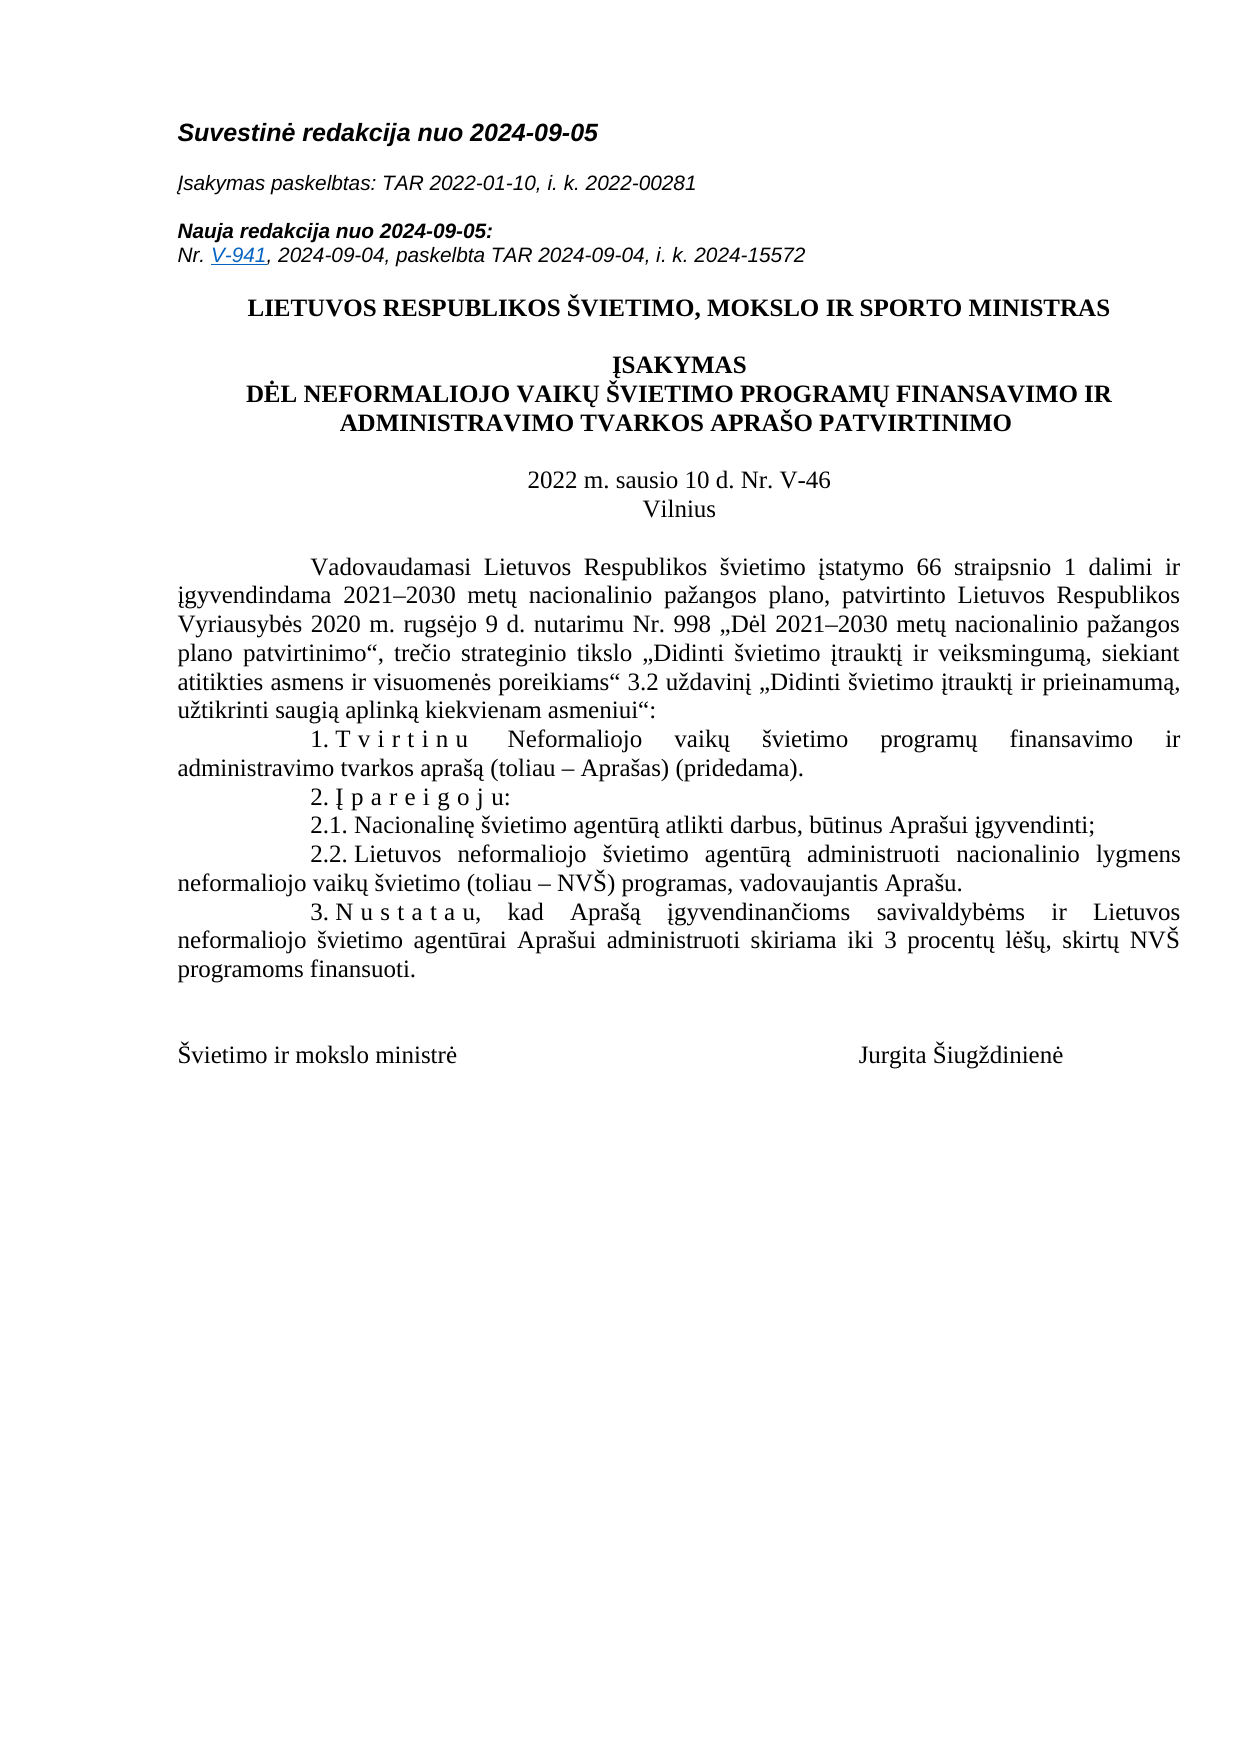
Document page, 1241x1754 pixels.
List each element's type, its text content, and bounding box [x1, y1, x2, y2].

text Nr. V-941, 2024-09-04, paskelbta TAR 2024-09-04, i. k. 2024-15572 [177, 243, 1181, 267]
text 3. Nustatau, kad Aprašą įgyvendinančioms savivaldybėms ir Lietuvos neformaliojo švietimo agentūrai Aprašui administruoti skiriama iki 3 procentų lėšų, skirtų NVŠ programoms finansuoti. [177, 897, 1181, 983]
text Vilnius [177, 494, 1181, 523]
text LIETUVOS RESPUBLIKOS ŠVIETIMO, MOKSLO IR SPORTO MINISTRAS [177, 293, 1181, 322]
text 1. Tvirtinu Neformaliojo vaikų švietimo programų finansavimo ir administravimo tvarkos aprašą (toliau – Aprašas) (pridedama). [177, 724, 1181, 782]
text Įsakymas paskelbtas: TAR 2022-01-10, i. k. 2022-00281 [177, 171, 1181, 195]
text ĮSAKYMAS [177, 351, 1181, 379]
text Vadovaudamasi Lietuvos Respublikos švietimo įstatymo 66 straipsnio 1 dalimi ir įgyvendindama 2021–2030 metų nacionalinio pažangos plano, patvirtinto Lietuvos Respublikos Vyriausybės 2020 m. rugsėjo 9 d. nutarimu Nr. 998 „Dėl 2021–2030 metų nacionalinio pažangos plano patvirtinimo“, trečio strateginio tikslo „Didinti švietimo įtrauktį ir veiksmingumą, siekiant atitikties asmens ir visuomenės poreikiams“ 3.2 uždavinį „Didinti švietimo įtrauktį ir prieinamumą, užtikrinti saugią aplinką kiekvienam asmeniui“: [177, 552, 1181, 724]
text 2022 m. sausio 10 d. Nr. V-46 [177, 466, 1181, 494]
text 2.1. Nacionalinę švietimo agentūrą atlikti darbus, būtinus Aprašui įgyvendinti; [177, 811, 1181, 839]
text Nauja redakcija nuo 2024-09-05: [177, 219, 1181, 243]
text Suvestinė redakcija nuo 2024-09-05 [177, 118, 1181, 147]
text DĖL NEFORMALIOJO VAIKŲ ŠVIETIMO PROGRAMŲ FINANSAVIMO IR ADMINISTRAVIMO TVARKOS APRAŠO PATVIRTINIMO [177, 379, 1181, 437]
text Švietimo ir mokslo ministrė Jurgita Šiugždinienė [177, 1041, 1181, 1069]
text 2.2. Lietuvos neformaliojo švietimo agentūrą administruoti nacionalinio lygmens neformaliojo vaikų švietimo (toliau – NVŠ) programas, vadovaujantis Aprašu. [177, 839, 1181, 897]
text 2. Įpareigoju: [177, 782, 1181, 811]
